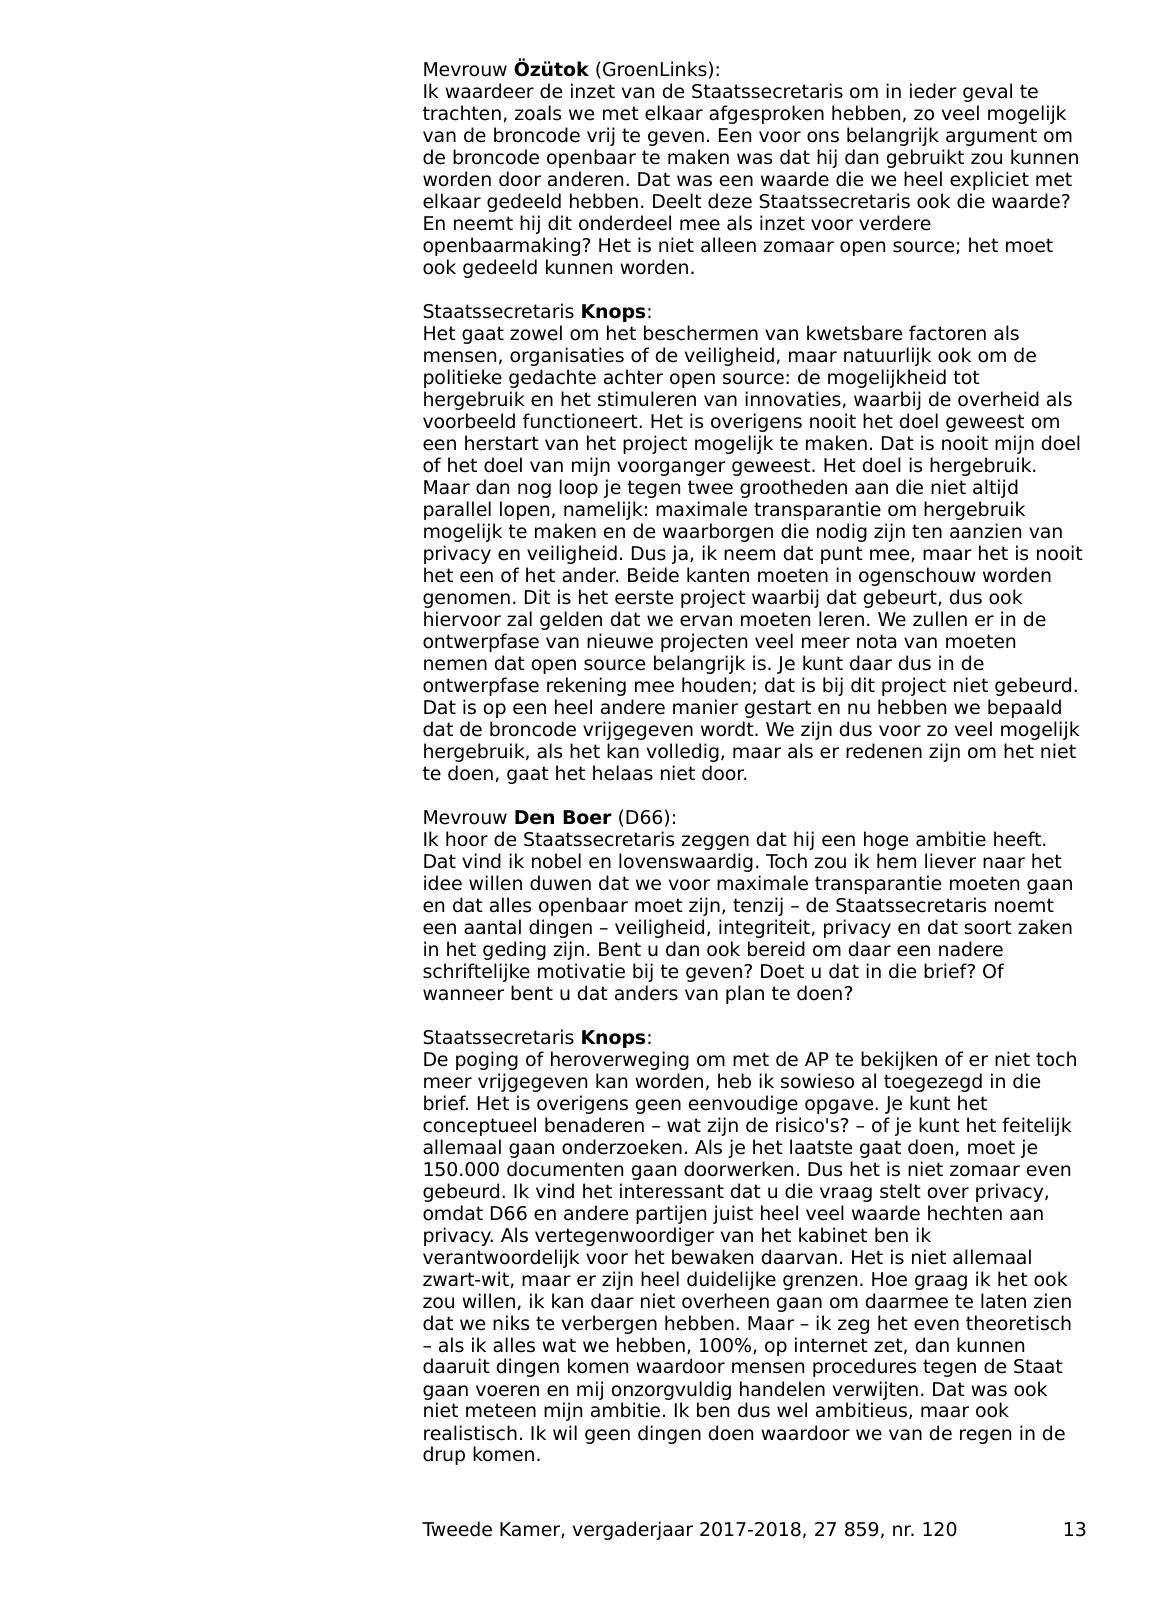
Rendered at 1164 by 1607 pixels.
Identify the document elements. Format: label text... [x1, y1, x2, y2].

text Mevrouw Özütok (GroenLinks): [422, 59, 1087, 81]
text Ik hoor de Staatssecretaris zeggen dat hij een hoge ambitie heeft. Dat vind ik nobel en lovenswaardig. Toch zou ik hem liever naar het idee willen duwen dat we voor maximale transparantie moeten gaan en dat alles openbaar moet zijn, tenzij – de Staatssecretaris noemt een aantal dingen – veiligheid, integriteit, privacy en dat soort zaken in het geding zijn. Bent u dan ook bereid om daar een nadere schriftelijke motivatie bij te geven? Doet u dat in die brief? Of wanneer bent u dat anders van plan te doen? [422, 829, 1087, 1004]
text Staatssecretaris Knops: [422, 1027, 1087, 1049]
text De poging of heroverweging om met de AP te bekijken of er niet toch meer vrijgegeven kan worden, heb ik sowieso al toegezegd in die brief. Het is overigens geen eenvoudige opgave. Je kunt het conceptueel benaderen – wat zijn de risico's? – of je kunt het feitelijk allemaal gaan onderzoeken. Als je het laatste gaat doen, moet je 150.000 documenten gaan doorwerken. Dus het is niet zomaar even gebeurd. Ik vind het interessant dat u die vraag stelt over privacy, omdat D66 en andere partijen juist heel veel waarde hechten aan privacy. Als vertegenwoordiger van het kabinet ben ik verantwoordelijk voor het bewaken daarvan. Het is niet allemaal zwart-wit, maar er zijn heel duidelijke grenzen. Hoe graag ik het ook zou willen, ik kan daar niet overheen gaan om daarmee te laten zien dat we niks te verbergen hebben. Maar – ik zeg het even theoretisch – als ik alles wat we hebben, 100%, op internet zet, dan kunnen daaruit dingen komen waardoor mensen procedures tegen de Staat gaan voeren en mij onzorgvuldig handelen verwijten. Dat was ook niet meteen mijn ambitie. Ik ben dus wel ambitieus, maar ook realistisch. Ik wil geen dingen doen waardoor we van de regen in de drup komen. [422, 1049, 1087, 1466]
text Staatssecretaris Knops: [422, 301, 1087, 323]
text Mevrouw Den Boer (D66): [422, 807, 1087, 829]
text Ik waardeer de inzet van de Staatssecretaris om in ieder geval te trachten, zoals we met elkaar afgesproken hebben, zo veel mogelijk van de broncode vrij te geven. Een voor ons belangrijk argument om de broncode openbaar te maken was dat hij dan gebruikt zou kunnen worden door anderen. Dat was een waarde die we heel expliciet met elkaar gedeeld hebben. Deelt deze Staatssecretaris ook die waarde? En neemt hij dit onderdeel mee als inzet voor verdere openbaarmaking? Het is niet alleen zomaar open source; het moet ook gedeeld kunnen worden. [422, 81, 1087, 279]
text Het gaat zowel om het beschermen van kwetsbare factoren als mensen, organisaties of de veiligheid, maar natuurlijk ook om de politieke gedachte achter open source: de mogelijkheid tot hergebruik en het stimuleren van innovaties, waarbij de overheid als voorbeeld functioneert. Het is overigens nooit het doel geweest om een herstart van het project mogelijk te maken. Dat is nooit mijn doel of het doel van mijn voorganger geweest. Het doel is hergebruik. Maar dan nog loop je tegen twee grootheden aan die niet altijd parallel lopen, namelijk: maximale transparantie om hergebruik mogelijk te maken en de waarborgen die nodig zijn ten aanzien van privacy en veiligheid. Dus ja, ik neem dat punt mee, maar het is nooit het een of het ander. Beide kanten moeten in ogenschouw worden genomen. Dit is het eerste project waarbij dat gebeurt, dus ook hiervoor zal gelden dat we ervan moeten leren. We zullen er in de ontwerpfase van nieuwe projecten veel meer nota van moeten nemen dat open source belangrijk is. Je kunt daar dus in de ontwerpfase rekening mee houden; dat is bij dit project niet gebeurd. Dat is op een heel andere manier gestart en nu hebben we bepaald dat de broncode vrijgegeven wordt. We zijn dus voor zo veel mogelijk hergebruik, als het kan volledig, maar als er redenen zijn om het niet te doen, gaat het helaas niet door. [422, 323, 1087, 784]
